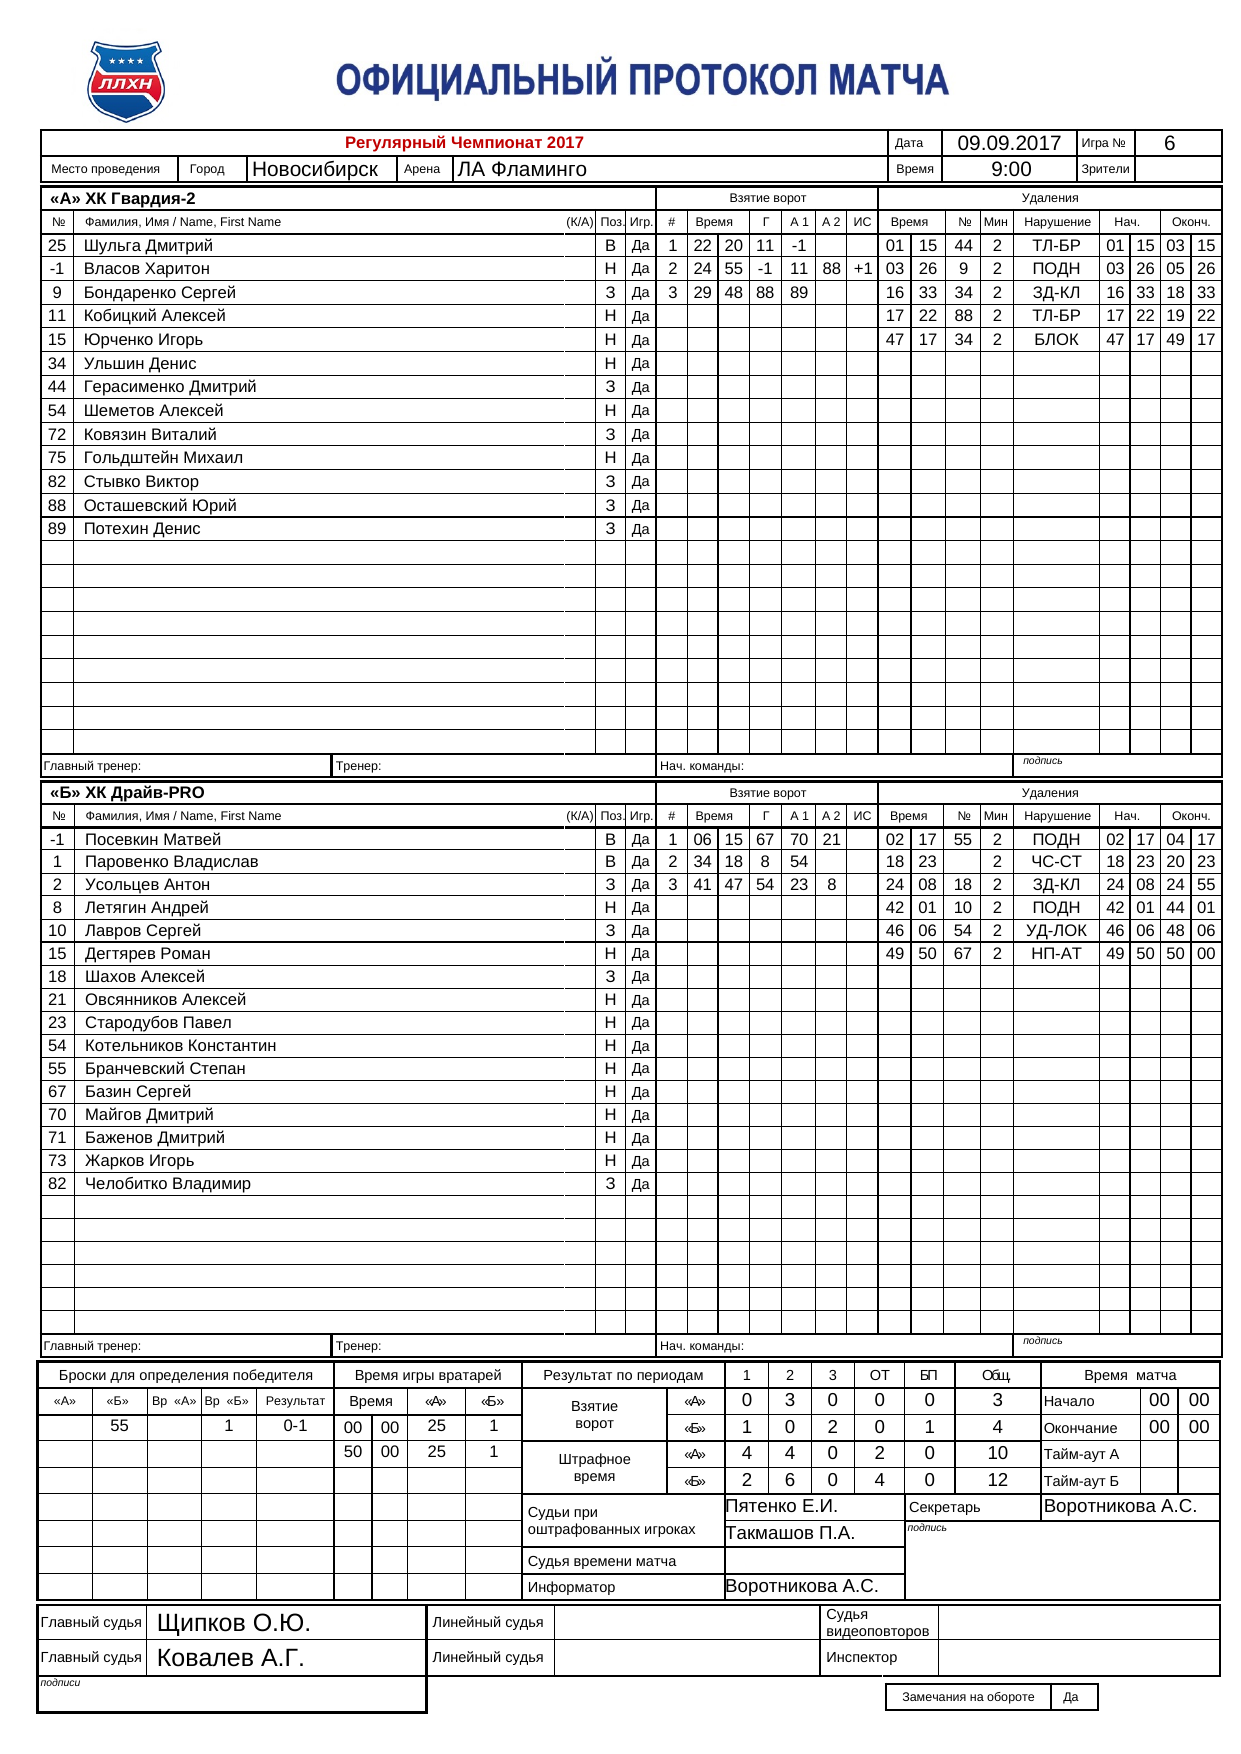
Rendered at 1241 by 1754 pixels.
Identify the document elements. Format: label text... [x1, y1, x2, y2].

table_cell [657, 1104, 687, 1126]
table_cell 00 [335, 1416, 371, 1440]
table_cell [565, 281, 595, 303]
table_cell Жарков Игорь [75, 1150, 564, 1172]
table_cell [750, 423, 781, 445]
table_cell [74, 707, 564, 729]
table_cell подписи [39, 1677, 425, 1711]
table_cell Усольцев Антон [75, 874, 564, 895]
table_cell Да [626, 1058, 655, 1079]
table_cell Н [596, 1035, 625, 1057]
table_cell [912, 352, 945, 374]
table_header Удаления [879, 783, 1221, 803]
table_cell Н [596, 1104, 625, 1126]
table_cell Овсянников Алексей [75, 989, 564, 1011]
table_cell [981, 612, 1013, 634]
table_cell [1014, 1311, 1099, 1333]
table_cell [565, 235, 595, 256]
table_cell [1192, 1081, 1221, 1103]
table_cell 0 [905, 1442, 954, 1467]
table_cell БЛОК [1014, 328, 1099, 351]
table_cell 19 [1161, 305, 1190, 327]
table_cell Да [626, 494, 655, 516]
table_cell [565, 588, 595, 611]
table_cell [1192, 541, 1221, 564]
table_cell [879, 1265, 910, 1287]
table_cell 11 [782, 257, 815, 280]
table_cell [1179, 1441, 1219, 1467]
table_cell [1100, 1150, 1129, 1172]
table_cell [847, 1311, 877, 1333]
table_cell [981, 683, 1013, 706]
table_cell [1192, 1265, 1221, 1287]
table_cell [1100, 399, 1129, 422]
table_cell [42, 730, 73, 753]
picture [5, 28, 1179, 129]
table_header Удаления [879, 188, 1221, 209]
table_cell 33 [1131, 281, 1160, 303]
table_cell «А» [408, 1389, 465, 1413]
table_cell 02 [879, 829, 910, 849]
table_cell [657, 376, 687, 398]
table_cell [202, 1521, 256, 1546]
table_cell # [657, 805, 687, 826]
table_cell 2 [726, 1468, 768, 1493]
table_cell ПОДН [1014, 257, 1099, 280]
table_cell Линейный судья [428, 1640, 554, 1675]
table_cell Время [335, 1389, 407, 1413]
table_cell Н [596, 446, 625, 469]
table_cell [879, 1173, 910, 1195]
table_cell Н [596, 1127, 625, 1149]
table_header Взятие ворот [657, 783, 877, 803]
table_cell [688, 1196, 717, 1218]
table_header Дата [889, 131, 941, 155]
table_cell [657, 1242, 687, 1264]
table_cell [847, 636, 877, 658]
table_cell [657, 328, 687, 351]
table_cell [782, 399, 815, 422]
table_cell Ковязин Виталий [74, 423, 564, 445]
table_cell [565, 376, 595, 398]
table_cell 17 [1192, 829, 1221, 849]
table_cell Да [626, 518, 655, 540]
table_cell З [596, 874, 625, 895]
table_cell [148, 1574, 201, 1599]
table_cell Взятие ворот [523, 1389, 666, 1440]
table_header 1 [726, 1363, 768, 1387]
table_cell Судья видеоповторов [821, 1606, 938, 1639]
table_cell 24 [1161, 874, 1190, 895]
table_cell [719, 707, 749, 729]
table_cell 0 [905, 1389, 954, 1413]
table_cell [565, 470, 595, 493]
table_cell 55 [42, 1058, 74, 1079]
table_cell [946, 612, 980, 634]
table_cell [657, 470, 687, 493]
table_cell [879, 399, 910, 422]
table_cell Н [596, 1150, 625, 1172]
table_cell [750, 1196, 781, 1218]
table_cell [879, 989, 910, 1011]
table_cell [373, 1468, 407, 1493]
table_cell Нач. команды: [657, 1335, 1012, 1356]
table_cell Да [626, 896, 655, 918]
table_cell [1014, 423, 1099, 445]
table_cell Шахов Алексей [75, 966, 564, 987]
table_cell [596, 1219, 625, 1241]
table_cell 11 [750, 235, 781, 256]
table_cell [148, 1416, 201, 1440]
table_cell [1161, 1265, 1190, 1287]
table_cell [847, 588, 877, 611]
table_cell [39, 1574, 92, 1599]
table_cell [816, 1242, 846, 1264]
table_cell [782, 328, 815, 351]
table_cell [565, 943, 595, 964]
table_cell [944, 1265, 980, 1287]
table_cell [1136, 157, 1221, 181]
table_cell [565, 541, 595, 564]
table_cell [782, 636, 815, 658]
table_cell [782, 730, 815, 753]
table_cell [912, 1311, 943, 1333]
table_cell 24 [879, 874, 910, 895]
table_cell 47 [719, 874, 749, 895]
table_cell Окончание [1042, 1415, 1140, 1440]
table_cell 16 [1100, 281, 1129, 303]
table_cell 18 [1100, 850, 1129, 872]
table_cell [750, 494, 781, 516]
table_cell [782, 683, 815, 706]
table_cell 55 [93, 1416, 147, 1440]
table_cell «Б» [668, 1415, 724, 1440]
table_header Время игры вратарей [335, 1363, 521, 1387]
table_cell Да [626, 235, 655, 256]
table_cell [719, 1058, 749, 1079]
table_cell 0 [855, 1389, 904, 1413]
table_cell [688, 636, 717, 658]
table_cell 1 [466, 1441, 521, 1467]
table_cell +1 [847, 257, 877, 280]
table_cell 04 [1161, 829, 1190, 849]
table_cell [565, 257, 595, 280]
table_cell [750, 446, 781, 469]
table_cell [1014, 1219, 1099, 1241]
table_cell [39, 1521, 92, 1546]
table_cell [1192, 1127, 1221, 1149]
table_cell 05 [1161, 257, 1190, 280]
table_cell [1131, 1265, 1160, 1287]
table_cell Игр. [626, 211, 655, 233]
table_cell [847, 446, 877, 469]
table_cell 00 [1179, 1415, 1219, 1440]
table_cell [816, 1081, 846, 1103]
table_cell 70 [782, 829, 815, 849]
table_cell [555, 1640, 819, 1675]
table_cell [816, 636, 846, 658]
table_cell 12 [956, 1468, 1040, 1493]
table_cell [719, 305, 749, 327]
table_cell 17 [912, 829, 943, 849]
table_cell [688, 376, 717, 398]
table_cell В [596, 235, 625, 256]
table_cell ПОДН [1014, 896, 1099, 918]
table_cell 2 [981, 281, 1013, 303]
table_cell [1100, 518, 1129, 540]
table_cell [1100, 966, 1129, 987]
table_cell [466, 1574, 521, 1599]
table_cell [981, 1219, 1013, 1241]
table_cell [1100, 1173, 1129, 1195]
table_cell [944, 1104, 980, 1126]
table_cell 1 [42, 850, 74, 872]
table_cell [688, 966, 717, 987]
table_cell [657, 1196, 687, 1218]
table_cell [750, 1127, 781, 1149]
table_cell 03 [879, 257, 910, 280]
table_cell [42, 1265, 74, 1287]
table_cell [1100, 683, 1129, 706]
table_cell 00 [1141, 1389, 1177, 1413]
table_cell 01 [912, 896, 943, 918]
table_cell [912, 636, 945, 658]
table_cell Фамилия, Имя / Name, First Name [75, 805, 565, 826]
table_cell Баженов Дмитрий [75, 1127, 564, 1149]
table_cell [688, 541, 717, 564]
table_cell [847, 235, 877, 256]
table_cell Котельников Константин [75, 1035, 564, 1057]
table_cell [816, 1058, 846, 1079]
table_cell Вр «Б» [202, 1389, 256, 1413]
table_cell Стывко Виктор [74, 470, 564, 493]
table_cell [912, 1150, 943, 1172]
table_cell 49 [1161, 328, 1190, 351]
table_cell Да [626, 1081, 655, 1103]
table_cell Нач. команды: [657, 755, 1012, 776]
table_cell Линейный судья [428, 1606, 554, 1639]
table_cell 42 [879, 896, 910, 918]
table_cell [912, 1058, 943, 1079]
table_cell 01 [1192, 896, 1221, 918]
table_cell 1 [466, 1416, 521, 1440]
table_cell [39, 1416, 92, 1440]
table_cell [688, 730, 717, 753]
table_cell [565, 1081, 595, 1103]
table_cell [1161, 1219, 1190, 1241]
table_cell [1161, 1288, 1190, 1310]
table_cell ИС [847, 211, 877, 233]
table_cell [1014, 1081, 1099, 1103]
table_cell ЗД-КЛ [1014, 281, 1099, 303]
table_cell 1 [657, 829, 687, 849]
table_cell [1161, 1173, 1190, 1195]
table_cell 00 [373, 1416, 407, 1440]
table_cell [782, 1265, 815, 1287]
table_cell [719, 494, 749, 516]
table_cell «А» [39, 1389, 92, 1413]
table_cell 44 [946, 235, 980, 256]
table_cell [782, 518, 815, 540]
table_cell [946, 565, 980, 587]
table_cell [847, 352, 877, 374]
table_cell [847, 1196, 877, 1218]
table_cell [816, 423, 846, 445]
table_cell № [42, 805, 74, 826]
table_cell [879, 1104, 910, 1126]
table_cell [1014, 1196, 1099, 1218]
table_cell Поз. [596, 805, 625, 826]
table_cell [946, 683, 980, 706]
table_cell Мин [981, 211, 1013, 233]
table_cell 26 [1192, 257, 1221, 280]
table_cell [981, 989, 1013, 1011]
table_cell Нарушение [1014, 211, 1099, 233]
table_cell [847, 1288, 877, 1310]
table_header Время матча [1042, 1363, 1219, 1387]
table_cell 73 [42, 1150, 74, 1172]
table_cell [912, 376, 945, 398]
table_cell [847, 874, 877, 895]
table_cell 88 [816, 257, 846, 280]
table_cell [782, 446, 815, 469]
table_cell [1100, 376, 1129, 398]
table_cell [688, 920, 717, 941]
table_cell [879, 612, 910, 634]
table_cell 82 [42, 1173, 74, 1195]
table_cell [816, 943, 846, 964]
table_cell [1014, 1150, 1099, 1172]
table_cell [847, 1104, 877, 1126]
table_cell [202, 1547, 256, 1573]
table_cell 15 [1192, 235, 1221, 256]
table_cell [626, 541, 655, 564]
table_cell [1192, 423, 1221, 445]
table_cell 2 [981, 235, 1013, 256]
table_cell 06 [688, 829, 717, 849]
table_cell [335, 1494, 371, 1520]
table_cell [879, 966, 910, 987]
table_cell [816, 989, 846, 1011]
table_cell З [596, 518, 625, 540]
table_cell [657, 1081, 687, 1103]
table_cell [1192, 730, 1221, 753]
table_cell [944, 1081, 980, 1103]
table_cell З [596, 376, 625, 398]
table_cell «Б » [466, 1389, 521, 1413]
table_cell 48 [719, 281, 749, 303]
table_header БП [905, 1363, 954, 1387]
table_cell 3 [956, 1389, 1040, 1413]
table_cell [565, 518, 595, 540]
table_cell [912, 494, 945, 516]
table_cell Новосибирск [248, 157, 396, 181]
table_cell [1099, 1682, 1220, 1711]
table_cell [1131, 1196, 1160, 1218]
table_cell [1014, 470, 1099, 493]
table_cell [879, 1242, 910, 1264]
table_cell [782, 1150, 815, 1172]
table_cell [1192, 1012, 1221, 1033]
table_cell подпись [906, 1522, 1219, 1599]
table_cell [555, 1606, 819, 1639]
table_cell [912, 470, 945, 493]
table_cell [1014, 376, 1099, 398]
table_cell [847, 829, 877, 849]
table_cell [257, 1441, 333, 1467]
table_cell [912, 1242, 943, 1264]
table_cell [657, 541, 687, 564]
table_cell [782, 659, 815, 682]
table_cell [946, 730, 980, 753]
table_cell [688, 328, 717, 351]
table_cell [42, 588, 73, 611]
table_cell [373, 1574, 407, 1599]
table_cell [688, 1035, 717, 1057]
table_cell [1131, 1311, 1160, 1333]
table_cell Главный судья [39, 1640, 146, 1675]
table_cell [408, 1521, 465, 1546]
table_cell [626, 588, 655, 611]
table_cell Воротникова А.С. [1042, 1495, 1219, 1520]
table_cell [42, 565, 73, 587]
table_cell 71 [42, 1127, 74, 1149]
table_cell [565, 683, 595, 706]
table_cell [782, 1288, 815, 1310]
table_cell [565, 565, 595, 587]
table_cell [1161, 1150, 1190, 1172]
table_cell [879, 1150, 910, 1172]
table_cell 3 [657, 281, 687, 303]
table_cell 22 [1192, 305, 1221, 327]
table_cell [847, 896, 877, 918]
table_cell -1 [750, 257, 781, 280]
table_cell 9:00 [943, 157, 1076, 181]
table_cell [1100, 1081, 1129, 1103]
table_cell [847, 730, 877, 753]
table_cell Герасименко Дмитрий [74, 376, 564, 398]
table_cell [816, 1035, 846, 1057]
table_cell [750, 989, 781, 1011]
table_cell [912, 1265, 943, 1287]
table_cell [596, 565, 625, 587]
table_cell Да [626, 470, 655, 493]
table_cell [750, 1242, 781, 1264]
table_cell 21 [816, 829, 846, 849]
table_cell Инспектор [821, 1640, 938, 1675]
table_cell 44 [42, 376, 73, 398]
table_cell [565, 1288, 595, 1310]
table_cell [688, 683, 717, 706]
table_cell [1014, 1012, 1099, 1033]
table_cell 50 [1161, 943, 1190, 964]
table_cell [944, 989, 980, 1011]
table_cell 2 [657, 850, 687, 872]
table_cell [879, 423, 910, 445]
table_cell 2 [981, 305, 1013, 327]
table_cell [1192, 989, 1221, 1011]
table_cell [782, 565, 815, 587]
table_cell [1192, 612, 1221, 634]
table_cell [719, 966, 749, 987]
table_cell Результат [257, 1389, 333, 1413]
table_cell [1100, 1196, 1129, 1218]
table_cell [847, 1219, 877, 1241]
table_cell [912, 1081, 943, 1103]
table_cell [816, 707, 846, 729]
table_cell Н [596, 1081, 625, 1103]
table_cell Нарушение [1014, 805, 1099, 826]
table_cell [1014, 1173, 1099, 1195]
table_cell [688, 1288, 717, 1310]
table_cell [565, 829, 595, 849]
table_cell [1014, 399, 1099, 422]
table_cell [879, 1196, 910, 1218]
table_cell [981, 423, 1013, 445]
table_cell [816, 612, 846, 634]
table_cell [981, 707, 1013, 729]
table_cell З [596, 966, 625, 987]
table_cell [565, 1058, 595, 1079]
table_cell 4 [956, 1415, 1040, 1440]
table_cell [596, 541, 625, 564]
table_cell [816, 588, 846, 611]
table_cell [42, 1288, 74, 1310]
table_cell Да [626, 1173, 655, 1195]
table_cell [1131, 966, 1160, 987]
table_cell [257, 1494, 333, 1520]
table_cell [565, 966, 595, 987]
table_cell [1131, 470, 1160, 493]
table_cell [688, 1311, 717, 1333]
table_cell 1 [202, 1416, 256, 1440]
table_cell 8 [750, 850, 781, 872]
table_cell [657, 730, 687, 753]
table_cell [688, 989, 717, 1011]
table_cell [944, 966, 980, 987]
table_cell 17 [1131, 829, 1160, 849]
table_cell А 1 [782, 805, 815, 826]
table_cell [750, 636, 781, 658]
table_cell [688, 399, 717, 422]
table_cell [879, 1311, 910, 1333]
table_cell [1161, 494, 1190, 516]
table_cell [719, 588, 749, 611]
table_cell [657, 305, 687, 327]
table_cell «А» [668, 1442, 724, 1467]
table_cell [39, 1547, 92, 1573]
table_cell [816, 966, 846, 987]
table_cell [93, 1468, 147, 1493]
table_cell [657, 494, 687, 516]
table_cell [816, 305, 846, 327]
table_cell [93, 1441, 147, 1467]
table_cell З [596, 281, 625, 303]
table_cell [1192, 446, 1221, 469]
table_cell [688, 1219, 717, 1241]
table_cell [1192, 683, 1221, 706]
table_cell [981, 588, 1013, 611]
table_cell 17 [1100, 305, 1129, 327]
table_cell [1192, 1150, 1221, 1172]
table_cell 20 [1161, 850, 1190, 872]
table_cell [1131, 446, 1160, 469]
table_cell [1131, 1012, 1160, 1033]
table_cell Фамилия, Имя / Name, First Name [74, 211, 565, 233]
table_cell [257, 1521, 333, 1546]
table_cell [946, 446, 980, 469]
table_cell [688, 1242, 717, 1264]
table_cell 6 [769, 1468, 811, 1493]
table_cell [879, 730, 910, 753]
table_cell [1131, 707, 1160, 729]
table_cell [1100, 1035, 1129, 1057]
table_cell [750, 1058, 781, 1079]
table_cell [719, 541, 749, 564]
table_cell подпись [1014, 755, 1221, 776]
table_cell [782, 989, 815, 1011]
table_cell Н [596, 399, 625, 422]
table_header Взятие ворот [657, 188, 877, 209]
table_cell [688, 1127, 717, 1149]
table_cell 2 [981, 257, 1013, 280]
table_cell [626, 1288, 655, 1310]
table_cell [847, 943, 877, 964]
table_cell [1131, 1104, 1160, 1126]
table_cell Тайм-аут А [1042, 1441, 1140, 1467]
table_cell Лавров Сергей [75, 920, 564, 941]
table_cell [1014, 659, 1099, 682]
table_cell [1192, 1242, 1221, 1264]
table_cell [750, 1173, 781, 1195]
table_cell 55 [944, 829, 980, 849]
table_cell ПОДН [1014, 829, 1099, 849]
table_cell [879, 1127, 910, 1149]
table_cell 0 [812, 1389, 854, 1413]
table_cell [74, 683, 564, 706]
table_cell Дегтярев Роман [75, 943, 564, 964]
table_cell Судья времени матча [523, 1548, 724, 1573]
table_cell [981, 966, 1013, 987]
table_cell [565, 446, 595, 469]
table_cell [1014, 966, 1099, 987]
table_cell [39, 1494, 92, 1520]
table_cell [719, 659, 749, 682]
table_cell [981, 1265, 1013, 1287]
table_cell [466, 1547, 521, 1573]
table_cell [1131, 659, 1160, 682]
table_cell [1192, 518, 1221, 540]
table_cell 03 [1100, 257, 1129, 280]
table_cell [847, 1127, 877, 1149]
table_cell [466, 1521, 521, 1546]
table_cell [847, 399, 877, 422]
table_cell [657, 423, 687, 445]
table_cell [946, 707, 980, 729]
table_cell [1100, 541, 1129, 564]
table_cell [750, 1288, 781, 1310]
table_cell 00 [1192, 943, 1221, 964]
table_cell [879, 659, 910, 682]
table_cell [148, 1441, 201, 1467]
table_cell [565, 328, 595, 351]
table_cell [75, 1265, 564, 1287]
table_cell [42, 1311, 74, 1333]
table_cell Кобицкий Алексей [74, 305, 564, 327]
table_cell 2 [981, 920, 1013, 941]
table_cell [1161, 612, 1190, 634]
table_cell [879, 683, 910, 706]
table_cell [912, 1288, 943, 1310]
table_cell [946, 518, 980, 540]
table_cell 02 [1100, 829, 1129, 849]
table_cell [981, 494, 1013, 516]
table_cell А 2 [816, 211, 846, 233]
table_cell [1131, 565, 1160, 587]
table_cell [1131, 636, 1160, 658]
table_cell 26 [1131, 257, 1160, 280]
table_cell Осташевский Юрий [74, 494, 564, 516]
table_cell [750, 376, 781, 398]
table_cell № [42, 211, 73, 233]
table_cell [1100, 707, 1129, 729]
table_cell 23 [1131, 850, 1160, 872]
table_cell [946, 376, 980, 398]
table_cell [657, 1012, 687, 1033]
table_cell [1100, 636, 1129, 658]
table_cell [912, 518, 945, 540]
table_cell [816, 1196, 846, 1218]
table_cell 18 [1161, 281, 1190, 303]
table_cell Да [626, 966, 655, 987]
table_cell 0 [812, 1442, 854, 1467]
table_cell [750, 966, 781, 987]
table_cell 88 [946, 305, 980, 327]
table_cell 21 [42, 989, 74, 1011]
table_cell [782, 352, 815, 374]
table_cell Главный тренер: [42, 755, 330, 776]
table_cell [626, 612, 655, 634]
table_cell [816, 1219, 846, 1241]
table_cell 8 [42, 896, 74, 918]
table_cell [1131, 423, 1160, 445]
table_cell Н [596, 943, 625, 964]
table_cell [1161, 1081, 1190, 1103]
table_cell [719, 683, 749, 706]
table_header «А» ХК Гвардия-2 [42, 188, 655, 209]
table_cell [74, 541, 564, 564]
table_cell Начало [1042, 1389, 1140, 1413]
table_cell -1 [42, 829, 74, 849]
table_header Результат по периодам [523, 1363, 724, 1387]
table_cell [1161, 588, 1190, 611]
table_cell [565, 730, 595, 753]
table_cell [257, 1547, 333, 1573]
table_cell «Б» [668, 1468, 724, 1493]
table_cell [1100, 1012, 1129, 1033]
table_cell [719, 399, 749, 422]
table_cell [688, 943, 717, 964]
table_cell [879, 1288, 910, 1310]
table_cell Да [626, 352, 655, 374]
table_cell № [946, 211, 980, 233]
table_cell [1192, 966, 1221, 987]
table_cell [1192, 352, 1221, 374]
table_cell [1014, 494, 1099, 516]
table_cell [750, 541, 781, 564]
table_cell [816, 730, 846, 753]
table_cell [782, 305, 815, 327]
table_cell [74, 565, 564, 587]
table_cell [42, 659, 73, 682]
table_cell [847, 612, 877, 634]
table_cell [1192, 707, 1221, 729]
table_cell [981, 636, 1013, 658]
table_cell [750, 399, 781, 422]
table_cell Челобитко Владимир [75, 1173, 564, 1195]
table_cell [750, 1035, 781, 1057]
table_cell [816, 1173, 846, 1195]
table_cell [750, 707, 781, 729]
table_cell [912, 1127, 943, 1149]
table_cell [1141, 1468, 1177, 1493]
table_cell [202, 1494, 256, 1520]
table_cell Гольдштейн Михаил [74, 446, 564, 469]
table_cell [688, 494, 717, 516]
table_cell 70 [42, 1104, 74, 1126]
table_cell [750, 612, 781, 634]
table_cell [1192, 1173, 1221, 1195]
table_cell [912, 989, 943, 1011]
table_cell [202, 1441, 256, 1467]
table_cell [39, 1441, 92, 1467]
table_cell [816, 1265, 846, 1287]
table_cell [74, 730, 564, 753]
table_cell [1100, 1242, 1129, 1264]
table_cell [719, 518, 749, 540]
table_cell 34 [42, 352, 73, 374]
table_cell [1161, 730, 1190, 753]
table_cell Ульшин Денис [74, 352, 564, 374]
table_cell [946, 423, 980, 445]
table_cell [1192, 399, 1221, 422]
table_cell 15 [912, 235, 945, 256]
table_cell Власов Харитон [74, 257, 564, 280]
table_cell [42, 1196, 74, 1218]
table_cell 08 [912, 874, 943, 895]
table_cell Да [626, 829, 655, 849]
table_cell [1161, 518, 1190, 540]
table_cell [1131, 683, 1160, 706]
table_cell [879, 446, 910, 469]
table_cell [782, 1127, 815, 1149]
table_cell [1192, 376, 1221, 398]
table_cell [1131, 1081, 1160, 1103]
table_cell [1131, 494, 1160, 516]
table_cell [1161, 1311, 1190, 1333]
table_cell 29 [688, 281, 717, 303]
table_cell [750, 1012, 781, 1033]
table_cell [688, 588, 717, 611]
table_cell [565, 399, 595, 422]
table_cell [879, 565, 910, 587]
table_cell [879, 1012, 910, 1033]
table_cell 2 [42, 874, 74, 895]
table_cell [657, 1127, 687, 1149]
table_cell [912, 1035, 943, 1057]
table_cell [782, 1104, 815, 1126]
table_cell [466, 1468, 521, 1493]
table_cell [626, 1265, 655, 1287]
table_cell Штрафное время [523, 1442, 666, 1493]
table_cell 54 [42, 399, 73, 422]
table_cell [688, 1150, 717, 1172]
table_cell 2 [812, 1415, 854, 1440]
table_cell [565, 636, 595, 658]
table_cell [1100, 446, 1129, 469]
table_cell [782, 1012, 815, 1033]
table_cell [719, 1196, 749, 1218]
table_cell [782, 376, 815, 398]
table_cell [981, 352, 1013, 374]
table_cell [626, 707, 655, 729]
table_cell [657, 518, 687, 540]
table_cell [657, 1150, 687, 1172]
table_cell Да [626, 920, 655, 941]
table_cell [719, 1035, 749, 1057]
table_cell [981, 399, 1013, 422]
table_cell [1014, 612, 1099, 634]
table_cell [944, 850, 980, 872]
table_cell [688, 659, 717, 682]
table_cell [981, 1150, 1013, 1172]
table_cell Шульга Дмитрий [74, 235, 564, 256]
table_cell [719, 1081, 749, 1103]
table_cell 2 [981, 850, 1013, 872]
table_cell [1192, 1311, 1221, 1333]
table_cell З [596, 1173, 625, 1195]
table_header 6 [1136, 131, 1221, 155]
table_cell [39, 1468, 92, 1493]
table_cell [981, 470, 1013, 493]
table_cell [1131, 1058, 1160, 1079]
table_header Регулярный Чемпионат 2017 [42, 131, 887, 155]
table_cell [42, 1242, 74, 1264]
table_cell [782, 588, 815, 611]
table_cell [847, 683, 877, 706]
table_cell [75, 1196, 564, 1218]
table_cell [1014, 1104, 1099, 1126]
table_cell [750, 1104, 781, 1126]
table_cell [981, 446, 1013, 469]
table_cell 00 [1179, 1389, 1219, 1413]
table_cell Судьи при оштрафованных игроках [523, 1495, 724, 1546]
table_cell [750, 730, 781, 753]
table_cell [879, 1219, 910, 1241]
table_cell [1014, 352, 1099, 374]
table_cell Оконч. [1161, 805, 1221, 826]
table_cell [750, 1265, 781, 1287]
table_cell [1161, 541, 1190, 564]
table_cell [1161, 1196, 1190, 1218]
table_cell [946, 399, 980, 422]
table_cell [879, 541, 910, 564]
table_cell [688, 1104, 717, 1126]
table_cell [688, 1173, 717, 1195]
table_cell Летягин Андрей [75, 896, 564, 918]
table_cell [626, 659, 655, 682]
table_cell [981, 565, 1013, 587]
table_cell [1192, 494, 1221, 516]
table_cell [847, 470, 877, 493]
table_cell [688, 1058, 717, 1079]
table_cell [750, 305, 781, 327]
table_cell [1100, 730, 1129, 753]
table_cell [1014, 1058, 1099, 1079]
table_cell [719, 920, 749, 941]
table_cell [657, 1035, 687, 1057]
table_cell [879, 1058, 910, 1079]
table_cell [847, 494, 877, 516]
table_cell Нач. [1100, 805, 1160, 826]
table_cell Н [596, 305, 625, 327]
table_cell [847, 1012, 877, 1033]
table_cell [981, 730, 1013, 753]
table_cell Н [596, 257, 625, 280]
table_cell 49 [1100, 943, 1129, 964]
table_cell [719, 565, 749, 587]
table_cell [912, 565, 945, 587]
table_cell 25 [408, 1441, 465, 1467]
table_cell [565, 1196, 595, 1218]
table_cell [1161, 966, 1190, 987]
table_cell [565, 850, 595, 872]
table_cell [373, 1521, 407, 1546]
table_header 09.09.2017 [943, 131, 1076, 155]
table_cell [565, 1242, 595, 1264]
table_cell [626, 636, 655, 658]
table_cell 0 [905, 1468, 954, 1493]
table_cell Паровенко Владислав [75, 850, 564, 872]
table_cell 24 [688, 257, 717, 280]
table_cell [1131, 1173, 1160, 1195]
table_cell [657, 707, 687, 729]
table_cell [816, 565, 846, 587]
table_cell [816, 446, 846, 469]
table_cell 2 [855, 1442, 904, 1467]
table_cell [1014, 565, 1099, 587]
table_cell 54 [782, 850, 815, 872]
table_cell [257, 1468, 333, 1493]
table_cell [1131, 376, 1160, 398]
table_cell [782, 612, 815, 634]
table_cell [939, 1640, 1219, 1675]
table_cell [1100, 1265, 1129, 1287]
table_cell [565, 1012, 595, 1033]
table_cell ИС [847, 805, 877, 826]
table_cell [944, 1311, 980, 1333]
table_cell Главный тренер: [42, 1335, 330, 1356]
table_cell [719, 1150, 749, 1172]
table_cell [93, 1494, 147, 1520]
table_cell УД-ЛОК [1014, 920, 1099, 941]
table_cell [565, 1173, 595, 1195]
table_cell [816, 920, 846, 941]
table_cell [565, 874, 595, 895]
table_cell [657, 966, 687, 987]
table_cell Щипков О.Ю. [147, 1606, 425, 1639]
table_cell 49 [879, 943, 910, 964]
table_cell [912, 1196, 943, 1218]
table_cell [596, 636, 625, 658]
table_cell [719, 1242, 749, 1264]
table_cell Время [889, 157, 941, 181]
table_cell [946, 352, 980, 374]
table_cell [981, 1173, 1013, 1195]
table_cell [408, 1574, 465, 1599]
table_cell 88 [42, 494, 73, 516]
table_cell 41 [688, 874, 717, 895]
table_cell «А» [668, 1389, 724, 1413]
table_cell [750, 920, 781, 941]
table_cell [596, 1242, 625, 1264]
table_cell 55 [1192, 874, 1221, 895]
table_cell [816, 1127, 846, 1149]
table_cell [657, 352, 687, 374]
table_cell 34 [688, 850, 717, 872]
table_cell [782, 943, 815, 964]
table_cell [42, 612, 73, 634]
table_cell [946, 588, 980, 611]
table_cell [1192, 1196, 1221, 1218]
table_cell [944, 1127, 980, 1149]
table_cell [981, 1081, 1013, 1103]
table_cell [879, 352, 910, 374]
table_cell [565, 352, 595, 374]
table_cell [1014, 1035, 1099, 1057]
table_cell Да [626, 1035, 655, 1057]
table_cell [847, 1035, 877, 1057]
table_cell [1161, 399, 1190, 422]
table_header Броски для определения победителя [39, 1363, 333, 1387]
table_cell [1131, 1288, 1160, 1310]
table_cell [847, 541, 877, 564]
table_cell [1014, 636, 1099, 658]
table_cell Посевкин Матвей [75, 829, 564, 849]
table_cell [1161, 446, 1190, 469]
table_cell Да [626, 446, 655, 469]
table_cell Такмашов П.А. [726, 1521, 904, 1546]
table_cell [565, 896, 595, 918]
table_cell [912, 1173, 943, 1195]
table_cell В [596, 850, 625, 872]
table_cell 46 [879, 920, 910, 941]
table_cell [148, 1521, 201, 1546]
table_cell «Б» [93, 1389, 147, 1413]
table_cell [565, 1265, 595, 1287]
table_cell [946, 541, 980, 564]
table_cell -1 [782, 235, 815, 256]
table_cell Да [626, 850, 655, 872]
table_cell [816, 1150, 846, 1172]
table_cell 72 [42, 423, 73, 445]
table_cell [688, 446, 717, 469]
table_cell [1179, 1468, 1219, 1493]
table_cell [657, 565, 687, 587]
table_cell А 2 [816, 805, 846, 826]
table_cell [42, 683, 73, 706]
table_cell [408, 1547, 465, 1573]
table_cell 06 [912, 920, 943, 941]
table_cell [981, 1058, 1013, 1079]
table_cell [1131, 352, 1160, 374]
table_cell [816, 1104, 846, 1126]
table_cell [626, 1242, 655, 1264]
table_cell 08 [1131, 874, 1160, 895]
table_cell 18 [719, 850, 749, 872]
table_cell 67 [750, 829, 781, 849]
table_cell [74, 659, 564, 682]
table_cell [782, 1311, 815, 1333]
table_cell 18 [944, 874, 980, 895]
table_cell [726, 1548, 904, 1573]
table_cell [719, 446, 749, 469]
table_cell [688, 1265, 717, 1287]
table_cell [944, 1288, 980, 1310]
table_cell [719, 1288, 749, 1310]
table_cell [335, 1521, 371, 1546]
table_cell [74, 588, 564, 611]
table_cell [750, 683, 781, 706]
table_cell 2 [981, 328, 1013, 351]
table_cell [816, 376, 846, 398]
table_cell Секретарь [906, 1495, 1040, 1520]
table_cell [912, 1104, 943, 1126]
table_cell 46 [1100, 920, 1129, 941]
table_cell 23 [782, 874, 815, 895]
table_cell [1161, 565, 1190, 587]
table_cell 22 [688, 235, 717, 256]
table_cell [944, 1196, 980, 1218]
table_cell [782, 920, 815, 941]
table_cell [565, 1150, 595, 1172]
table_cell [816, 494, 846, 516]
table_cell [1100, 588, 1129, 611]
table_cell 0 [726, 1389, 768, 1413]
table_cell [946, 659, 980, 682]
table_cell [847, 281, 877, 303]
table_cell [719, 636, 749, 658]
table_cell [596, 659, 625, 682]
table_cell [202, 1468, 256, 1493]
table_cell [626, 565, 655, 587]
table_cell [373, 1494, 407, 1520]
table_cell [879, 494, 910, 516]
table_cell [816, 896, 846, 918]
table_cell [335, 1547, 371, 1573]
table_cell Г [750, 805, 781, 826]
table_cell [816, 1288, 846, 1310]
table_cell Да [626, 257, 655, 280]
table_cell [816, 518, 846, 540]
table_cell 15 [719, 829, 749, 849]
table_cell 01 [879, 235, 910, 256]
table_cell -1 [42, 257, 73, 280]
table_cell [1100, 989, 1129, 1011]
table_cell 88 [750, 281, 781, 303]
table_cell [944, 1058, 980, 1079]
table_cell 00 [373, 1441, 407, 1467]
table_cell [657, 399, 687, 422]
table_cell [719, 376, 749, 398]
table_cell 0 [769, 1415, 811, 1440]
table_cell [912, 730, 945, 753]
table_cell [981, 1311, 1013, 1333]
table_cell 54 [750, 874, 781, 895]
table_cell [1014, 730, 1099, 753]
table_cell [657, 659, 687, 682]
table_cell А 1 [782, 211, 815, 233]
table_cell [565, 707, 595, 729]
table_cell 9 [946, 257, 980, 280]
table_cell 2 [981, 874, 1013, 895]
table_cell Оконч. [1161, 211, 1221, 233]
table_cell 4 [769, 1442, 811, 1467]
table_cell [565, 305, 595, 327]
table_cell 10 [42, 920, 74, 941]
table_cell 17 [1131, 328, 1160, 351]
table_cell [657, 1219, 687, 1241]
table_cell [373, 1547, 407, 1573]
table_cell [1100, 1219, 1129, 1241]
table_cell [1161, 636, 1190, 658]
table_cell 15 [42, 328, 73, 351]
table_cell Время [688, 211, 749, 233]
table_cell [75, 1311, 564, 1333]
table_cell [1131, 1127, 1160, 1149]
table_cell [657, 920, 687, 941]
table_cell [719, 1104, 749, 1126]
table_cell 01 [1131, 896, 1160, 918]
table_cell [847, 423, 877, 445]
table_cell [946, 494, 980, 516]
table_cell [657, 1265, 687, 1287]
table_cell [657, 1288, 687, 1310]
table_cell 54 [944, 920, 980, 941]
table_cell [688, 707, 717, 729]
table_cell [847, 1265, 877, 1287]
table_cell [688, 305, 717, 327]
table_cell [750, 518, 781, 540]
table_cell Н [596, 1012, 625, 1033]
table_cell [1100, 494, 1129, 516]
table_cell [596, 1265, 625, 1287]
table_cell [719, 1265, 749, 1287]
table_cell [1192, 588, 1221, 611]
table_cell 50 [335, 1441, 371, 1467]
table_header 2 [769, 1363, 811, 1387]
table_cell [93, 1521, 147, 1546]
table_cell [847, 1150, 877, 1172]
table_cell 0 [812, 1468, 854, 1493]
table_cell [981, 1127, 1013, 1149]
table_cell [1131, 1035, 1160, 1057]
table_cell Бондаренко Сергей [74, 281, 564, 303]
table_cell Время [879, 211, 945, 233]
table_cell [912, 588, 945, 611]
table_cell Ковалев А.Г. [147, 1640, 425, 1675]
table_cell [596, 612, 625, 634]
table_cell [1100, 1311, 1129, 1333]
table_cell 23 [1192, 850, 1221, 872]
table_cell 33 [1192, 281, 1221, 303]
table_cell Н [596, 328, 625, 351]
table_cell НП-АТ [1014, 943, 1099, 964]
table_cell [1131, 1219, 1160, 1241]
table_cell [1141, 1441, 1177, 1467]
table_cell [719, 1127, 749, 1149]
table_cell [912, 1219, 943, 1241]
table_cell [565, 659, 595, 682]
table_cell [719, 1219, 749, 1241]
table_cell [847, 1173, 877, 1195]
table_cell 47 [879, 328, 910, 351]
table_cell [1014, 588, 1099, 611]
table_cell 10 [956, 1442, 1040, 1467]
table_cell Тренер: [333, 755, 655, 776]
table_cell [74, 612, 564, 634]
table_cell 25 [42, 235, 73, 256]
table_cell [657, 446, 687, 469]
table_cell [565, 1311, 595, 1333]
table_cell [565, 1127, 595, 1149]
table_cell [750, 1150, 781, 1172]
table_cell [688, 423, 717, 445]
table_cell [688, 518, 717, 540]
table_header 3 [812, 1363, 854, 1387]
table_cell [1100, 1104, 1129, 1126]
table_cell [657, 989, 687, 1011]
table_cell [944, 1035, 980, 1057]
table_cell [428, 1677, 882, 1711]
table_cell [782, 1035, 815, 1057]
table_cell Главный судья [39, 1606, 146, 1639]
table_cell [981, 1196, 1013, 1218]
table_cell 23 [912, 850, 943, 872]
table_header Замечания на обороте [887, 1685, 1050, 1709]
table_cell [816, 470, 846, 493]
table_cell [1100, 470, 1129, 493]
table_cell 17 [1192, 328, 1221, 351]
table_cell 89 [42, 518, 73, 540]
table_cell [565, 1035, 595, 1057]
table_cell [944, 1219, 980, 1241]
table_cell # [657, 211, 687, 233]
table_cell [626, 730, 655, 753]
table_cell 25 [408, 1416, 465, 1440]
table_cell [981, 1012, 1013, 1033]
table_cell 0 [855, 1415, 904, 1440]
table_cell [847, 850, 877, 872]
table_cell [847, 1058, 877, 1079]
table_cell [688, 612, 717, 634]
table_cell [782, 896, 815, 918]
table_cell [912, 659, 945, 682]
table_cell [657, 1058, 687, 1079]
table_cell [596, 1196, 625, 1218]
table_cell [1192, 1104, 1221, 1126]
table_cell [816, 1311, 846, 1333]
table_cell [912, 446, 945, 469]
table_cell [1161, 1058, 1190, 1079]
table_cell [93, 1574, 147, 1599]
table_cell [981, 1035, 1013, 1057]
table_cell [688, 352, 717, 374]
table_cell 26 [912, 257, 945, 280]
table_cell [1100, 565, 1129, 587]
table_cell [657, 588, 687, 611]
table_cell [981, 541, 1013, 564]
table_cell Да [626, 1104, 655, 1126]
table_cell 1 [657, 235, 687, 256]
table_cell 18 [879, 850, 910, 872]
table_cell Да [626, 281, 655, 303]
table_cell [1161, 707, 1190, 729]
table_cell [688, 896, 717, 918]
table_cell Шеметов Алексей [74, 399, 564, 422]
table_cell [1100, 612, 1129, 634]
table_cell [657, 896, 687, 918]
table_cell [719, 730, 749, 753]
table_cell [750, 588, 781, 611]
table_cell [782, 1242, 815, 1264]
table_cell ЧС-СТ [1014, 850, 1099, 872]
table_cell Майгов Дмитрий [75, 1104, 564, 1126]
table_cell Н [596, 989, 625, 1011]
table_cell Город [179, 157, 246, 181]
table_cell 22 [912, 305, 945, 327]
table_cell [879, 518, 910, 540]
table_cell [1131, 399, 1160, 422]
table_cell [1131, 730, 1160, 753]
table_cell [1131, 1242, 1160, 1264]
table_cell 42 [1100, 896, 1129, 918]
table_cell [847, 659, 877, 682]
table_cell 2 [981, 829, 1013, 849]
table_cell 47 [1100, 328, 1129, 351]
table_cell [847, 518, 877, 540]
table_cell Н [596, 896, 625, 918]
table_cell З [596, 470, 625, 493]
table_cell [335, 1468, 371, 1493]
table_cell ТЛ-БР [1014, 235, 1099, 256]
table_cell [750, 470, 781, 493]
table_cell № [944, 805, 980, 826]
table_cell [596, 1288, 625, 1310]
table_cell [596, 730, 625, 753]
table_cell [1014, 989, 1099, 1011]
table_cell [981, 376, 1013, 398]
table_cell [782, 1058, 815, 1079]
table_cell [981, 518, 1013, 540]
table_cell Время [879, 805, 943, 826]
table_cell [782, 423, 815, 445]
table_cell [939, 1606, 1219, 1639]
table_cell [847, 1081, 877, 1103]
table_cell [688, 1081, 717, 1103]
table_cell [816, 659, 846, 682]
table_cell [750, 328, 781, 351]
table_cell [719, 1012, 749, 1033]
table_cell Да [626, 423, 655, 445]
table_cell подпись [1014, 1335, 1221, 1356]
table_cell [879, 636, 910, 658]
table_cell 8 [816, 874, 846, 895]
table_cell [565, 1219, 595, 1241]
table_cell [1161, 1127, 1190, 1149]
table_cell 2 [981, 896, 1013, 918]
table_cell [750, 896, 781, 918]
table_cell [596, 588, 625, 611]
table_cell Да [626, 989, 655, 1011]
table_cell [1100, 423, 1129, 445]
table_cell 34 [946, 328, 980, 351]
table_cell 67 [944, 943, 980, 964]
table_cell [944, 1173, 980, 1195]
table_cell [847, 305, 877, 327]
table_cell [1192, 1035, 1221, 1057]
table_cell З [596, 920, 625, 941]
table_cell [596, 683, 625, 706]
table_cell 55 [719, 257, 749, 280]
table_cell [1100, 352, 1129, 374]
table_cell [1131, 989, 1160, 1011]
table_cell [1192, 1288, 1221, 1310]
table_cell [408, 1494, 465, 1520]
table_cell [75, 1219, 564, 1241]
table_header ОТ [855, 1363, 904, 1387]
table_cell 0-1 [257, 1416, 333, 1440]
table_cell [719, 470, 749, 493]
table_cell [782, 541, 815, 564]
table_cell [148, 1494, 201, 1520]
table_cell [847, 920, 877, 941]
table_cell Базин Сергей [75, 1081, 564, 1103]
table_cell [148, 1547, 201, 1573]
table_cell 2 [657, 257, 687, 280]
table_cell [879, 376, 910, 398]
table_cell [912, 541, 945, 564]
table_cell [565, 612, 595, 634]
table_cell [912, 1012, 943, 1033]
table_cell 22 [1131, 305, 1160, 327]
table_cell 10 [944, 896, 980, 918]
table_cell [1014, 707, 1099, 729]
table_cell 4 [855, 1468, 904, 1493]
table_cell 50 [912, 943, 943, 964]
table_cell [847, 565, 877, 587]
table_cell Мин [981, 805, 1013, 826]
table_cell [816, 1012, 846, 1033]
table_cell [408, 1468, 465, 1493]
table_cell [1014, 1265, 1099, 1287]
table_cell 1 [726, 1415, 768, 1440]
table_cell [466, 1494, 521, 1520]
table_cell [782, 494, 815, 516]
table_cell [1161, 1035, 1190, 1057]
table_cell [1131, 588, 1160, 611]
table_cell 15 [1131, 235, 1160, 256]
table_cell [782, 1219, 815, 1241]
table_cell [879, 588, 910, 611]
table_cell [816, 328, 846, 351]
table_cell Н [596, 352, 625, 374]
table_cell 48 [1161, 920, 1190, 941]
table_cell [719, 1311, 749, 1333]
table_cell Время [688, 805, 749, 826]
table_cell Вр «А» [148, 1389, 201, 1413]
table_cell [847, 328, 877, 351]
table_cell [750, 352, 781, 374]
table_cell 3 [769, 1389, 811, 1413]
table_cell [816, 683, 846, 706]
table_cell [719, 896, 749, 918]
table_cell Стародубов Павел [75, 1012, 564, 1033]
table_cell [719, 328, 749, 351]
table_cell [688, 1012, 717, 1033]
table_cell 3 [657, 874, 687, 895]
table_header «Б» ХК Драйв-PRO [42, 783, 655, 803]
table_cell [719, 1173, 749, 1195]
table_cell 75 [42, 446, 73, 469]
table_cell [1014, 1288, 1099, 1310]
table_cell [912, 612, 945, 634]
table_cell Арена [398, 157, 452, 181]
table_header Игра № [1078, 131, 1134, 155]
table_cell [944, 1150, 980, 1172]
table_cell [1161, 1104, 1190, 1126]
table_cell 20 [719, 235, 749, 256]
table_cell [912, 707, 945, 729]
table_cell Юрченко Игорь [74, 328, 564, 351]
table_cell 89 [782, 281, 815, 303]
table_header Общ. [956, 1363, 1040, 1387]
table_cell [1161, 376, 1190, 398]
table_cell [657, 612, 687, 634]
table_cell [912, 966, 943, 987]
table_cell 2 [981, 943, 1013, 964]
table_cell [1014, 1242, 1099, 1264]
table_cell [1014, 1127, 1099, 1149]
table_cell [688, 470, 717, 493]
table_cell [782, 1081, 815, 1103]
table_cell [944, 1012, 980, 1033]
table_cell Да [626, 399, 655, 422]
table_cell [879, 1081, 910, 1103]
table_cell [1161, 423, 1190, 445]
table_cell [782, 470, 815, 493]
table_cell [1192, 659, 1221, 682]
table_cell [657, 1311, 687, 1333]
table_cell Бранчевский Степан [75, 1058, 564, 1079]
table_cell [816, 235, 846, 256]
table_cell [750, 1081, 781, 1103]
table_cell Игр. [626, 805, 655, 826]
table_cell [565, 920, 595, 941]
table_cell Н [596, 1058, 625, 1079]
table_cell Зрители [1078, 157, 1134, 181]
table_cell 16 [879, 281, 910, 303]
table_cell [946, 636, 980, 658]
table_cell [75, 1242, 564, 1264]
table_cell [816, 281, 846, 303]
table_cell Да [626, 1127, 655, 1149]
table_cell [1100, 1288, 1129, 1310]
table_cell [1131, 518, 1160, 540]
table_cell Потехин Денис [74, 518, 564, 540]
table_cell 44 [1161, 896, 1190, 918]
table_header Да [1052, 1685, 1097, 1709]
table_cell [565, 1104, 595, 1126]
table_cell [879, 470, 910, 493]
table_cell [565, 494, 595, 516]
table_cell [782, 1196, 815, 1218]
table_cell [750, 1311, 781, 1333]
table_cell [626, 1311, 655, 1333]
table_cell [1161, 352, 1190, 374]
table_cell Да [626, 328, 655, 351]
table_cell В [596, 829, 625, 849]
table_cell [688, 565, 717, 587]
table_cell Да [626, 376, 655, 398]
table_cell 03 [1161, 235, 1190, 256]
table_cell 17 [912, 328, 945, 351]
table_cell [1161, 470, 1190, 493]
table_cell [1161, 989, 1190, 1011]
table_cell З [596, 494, 625, 516]
table_cell [1131, 1150, 1160, 1172]
table_cell [750, 1219, 781, 1241]
table_cell [1161, 683, 1190, 706]
table_cell (К/А) [565, 805, 595, 826]
table_cell Тайм-аут Б [1042, 1468, 1140, 1493]
table_cell [816, 850, 846, 872]
table_cell [42, 1219, 74, 1241]
table_cell [148, 1468, 201, 1493]
table_cell [1161, 1012, 1190, 1033]
table_cell Нач. [1100, 211, 1160, 233]
table_cell Да [626, 943, 655, 964]
table_cell 11 [42, 305, 73, 327]
table_cell [1100, 659, 1129, 682]
table_cell З [596, 423, 625, 445]
table_cell Место проведения [42, 157, 177, 181]
table_cell [847, 707, 877, 729]
table_cell [1131, 541, 1160, 564]
table_cell [42, 541, 73, 564]
table_cell [1014, 541, 1099, 564]
table_cell [912, 683, 945, 706]
table_cell [750, 565, 781, 587]
table_cell [782, 707, 815, 729]
table_cell [626, 1196, 655, 1218]
table_cell [657, 943, 687, 964]
table_cell [1192, 470, 1221, 493]
table_cell [1192, 636, 1221, 658]
table_cell [626, 683, 655, 706]
table_cell [257, 1574, 333, 1599]
table_cell [75, 1288, 564, 1310]
table_cell [981, 1104, 1013, 1126]
table_cell [816, 352, 846, 374]
table_cell 17 [879, 305, 910, 327]
table_cell [1131, 612, 1160, 634]
table_cell Пятенко Е.И. [726, 1495, 904, 1520]
table_cell 4 [726, 1442, 768, 1467]
table_cell [782, 966, 815, 987]
table_cell [750, 659, 781, 682]
table_cell (К/А) [565, 211, 595, 233]
table_cell ТЛ-БР [1014, 305, 1099, 327]
table_cell 54 [42, 1035, 74, 1057]
table_cell [946, 470, 980, 493]
table_cell [981, 1242, 1013, 1264]
table_cell 06 [1192, 920, 1221, 941]
table_cell 06 [1131, 920, 1160, 941]
table_cell [1161, 659, 1190, 682]
table_cell 23 [42, 1012, 74, 1033]
table_cell 01 [1100, 235, 1129, 256]
table_cell [335, 1574, 371, 1599]
table_cell [1014, 518, 1099, 540]
table_cell Да [626, 1012, 655, 1033]
table_cell [1100, 1127, 1129, 1149]
table_cell [596, 707, 625, 729]
table_cell [1100, 1058, 1129, 1079]
table_cell [847, 989, 877, 1011]
table_cell 82 [42, 470, 73, 493]
table_cell [719, 352, 749, 374]
table_cell Да [626, 874, 655, 895]
table_cell [1192, 565, 1221, 587]
table_cell [879, 707, 910, 729]
table_cell [657, 1173, 687, 1195]
table_cell [626, 1219, 655, 1241]
table_cell [1014, 683, 1099, 706]
table_cell 15 [42, 943, 74, 964]
table_cell 1 [905, 1415, 954, 1440]
table_cell [657, 683, 687, 706]
table_cell Г [750, 211, 781, 233]
table_cell [565, 989, 595, 1011]
table_cell [879, 1035, 910, 1057]
table_cell [944, 1242, 980, 1264]
table_cell Поз. [596, 211, 625, 233]
table_cell 33 [912, 281, 945, 303]
table_cell [912, 399, 945, 422]
table_cell 50 [1131, 943, 1160, 964]
table_cell [883, 1677, 1220, 1681]
table_cell [74, 636, 564, 658]
table_cell 00 [1141, 1415, 1177, 1440]
table_cell Информатор [523, 1575, 724, 1599]
table_cell [719, 612, 749, 634]
table_cell [202, 1574, 256, 1599]
table_cell [657, 636, 687, 658]
table_cell [750, 943, 781, 964]
table_cell Тренер: [333, 1335, 655, 1356]
table_cell [596, 1311, 625, 1333]
table_cell 24 [1100, 874, 1129, 895]
table_cell [816, 399, 846, 422]
table_cell 67 [42, 1081, 74, 1103]
table_cell 34 [946, 281, 980, 303]
table_cell [1161, 1242, 1190, 1264]
table_cell [981, 1288, 1013, 1310]
table_cell [847, 376, 877, 398]
table_cell 18 [42, 966, 74, 987]
table_cell [912, 423, 945, 445]
table_cell [782, 1173, 815, 1195]
table_cell [93, 1547, 147, 1573]
table_cell [847, 1242, 877, 1264]
table_cell [981, 659, 1013, 682]
table_cell ЛА Фламинго [454, 157, 887, 181]
table_cell [719, 989, 749, 1011]
table_cell Да [626, 305, 655, 327]
table_cell ЗД-КЛ [1014, 874, 1099, 895]
table_cell [565, 423, 595, 445]
table_cell [1014, 446, 1099, 469]
table_cell [42, 636, 73, 658]
table_cell [719, 943, 749, 964]
table_cell [816, 541, 846, 564]
table_cell [1192, 1219, 1221, 1241]
table_cell [719, 423, 749, 445]
table_cell Да [626, 1150, 655, 1172]
table_cell [42, 707, 73, 729]
table_cell [1192, 1058, 1221, 1079]
table_cell [847, 966, 877, 987]
table_cell Воротникова А.С. [726, 1575, 904, 1599]
table_cell 9 [42, 281, 73, 303]
